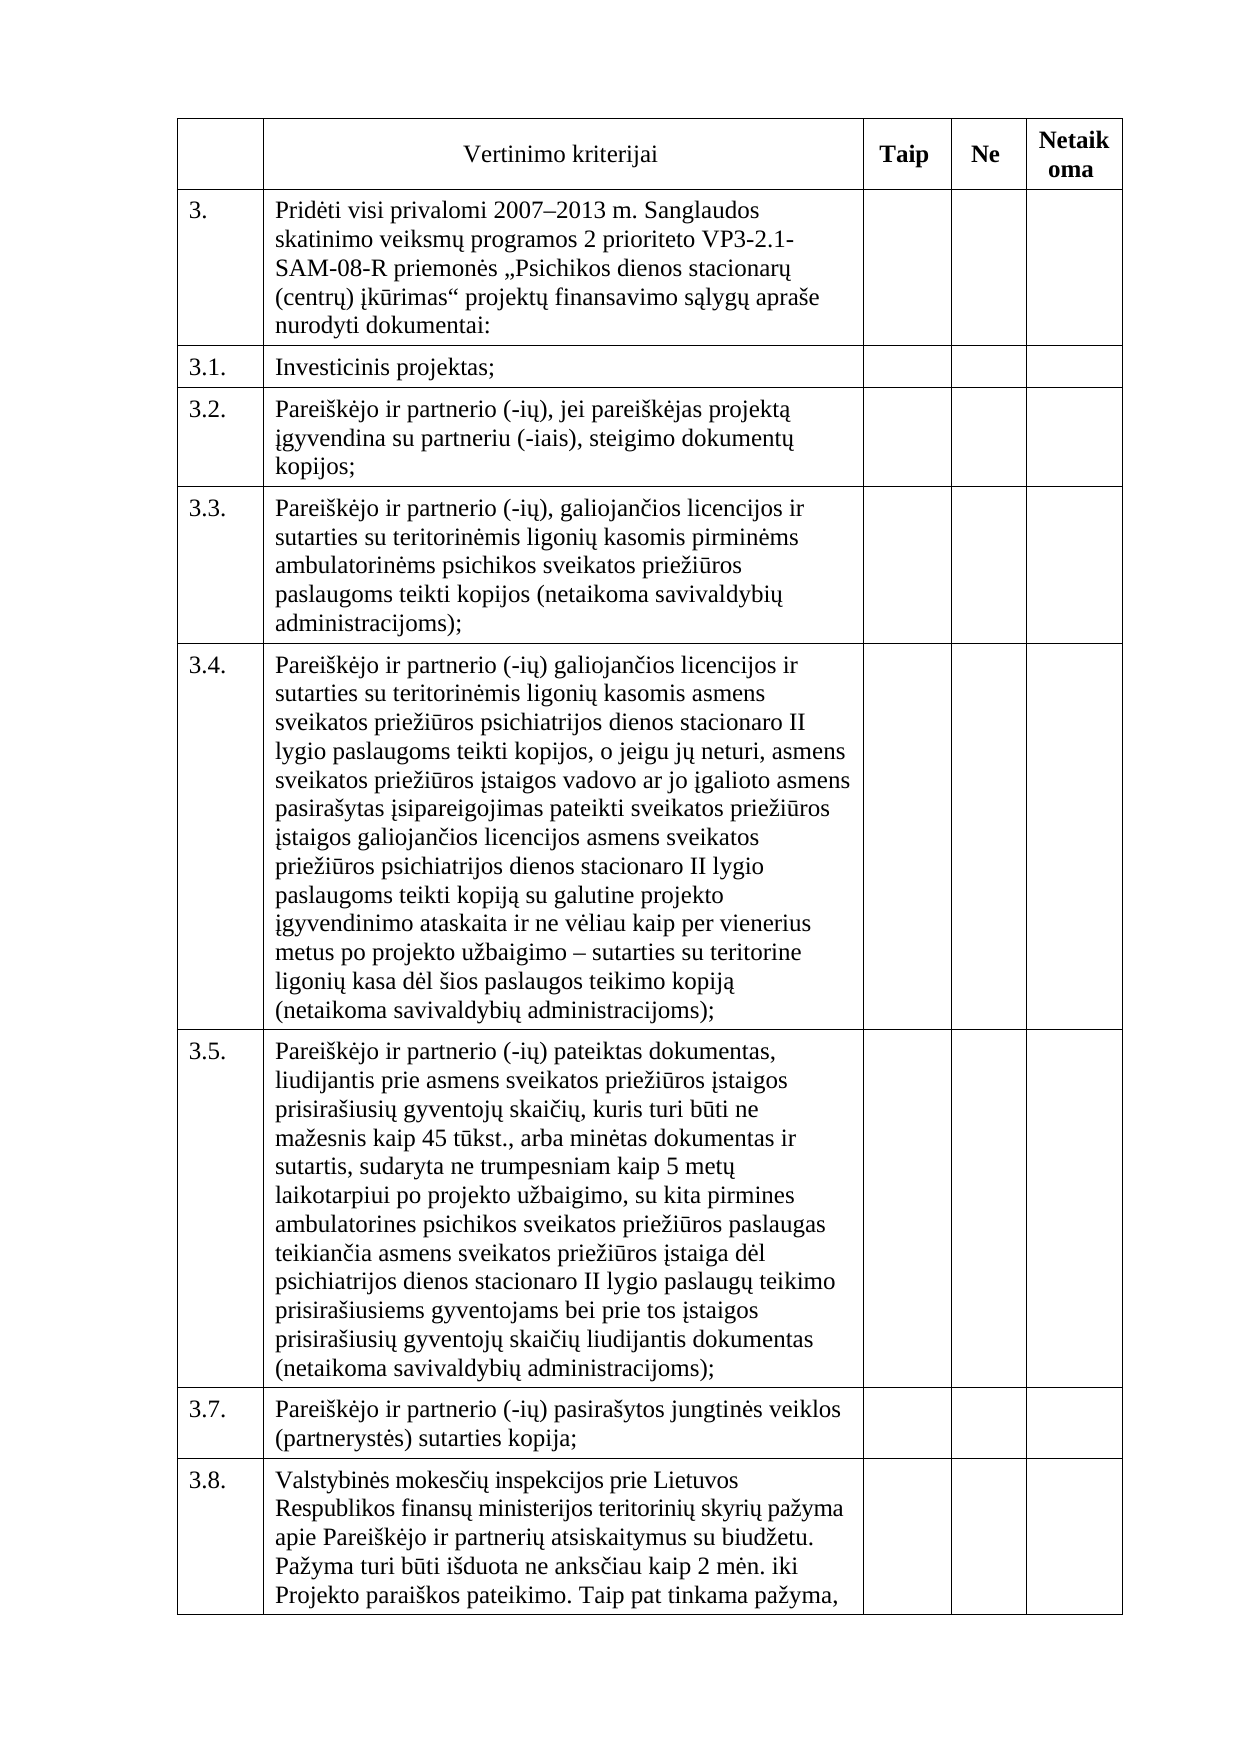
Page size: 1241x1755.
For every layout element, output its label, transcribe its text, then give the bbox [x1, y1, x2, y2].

table_header Ne [952, 119, 1026, 188]
table_cell [952, 346, 1026, 387]
table_cell 3.3. [178, 487, 263, 643]
table_cell 3.2. [178, 388, 263, 486]
table_cell [864, 487, 951, 643]
table_cell [1027, 1030, 1122, 1387]
table_cell 3. [178, 190, 263, 345]
table_cell [864, 1388, 951, 1458]
table_cell [1027, 644, 1122, 1029]
table_cell [952, 644, 1026, 1029]
table_cell Pareiškėjo ir partnerio (-ių), jei pareiškėjas projektą įgyvendina su partneriu (-iais), steigimo dokumentų kopijos; [264, 388, 863, 486]
table_cell Pareiškėjo ir partnerio (-ių) pateiktas dokumentas, liudijantis prie asmens sveikatos priežiūros įstaigos prisirašiusių gyventojų skaičių, kuris turi būti ne mažesnis kaip 45 tūkst., arba minėtas dokumentas ir sutartis, sudaryta ne trumpesniam kaip 5 metų laikotarpiui po projekto užbaigimo, su kita pirmines ambulatorines psichikos sveikatos priežiūros paslaugas teikiančia asmens sveikatos priežiūros įstaiga dėl psichiatrijos dienos stacionaro II lygio paslaugų teikimo prisirašiusiems gyventojams bei prie tos įstaigos prisirašiusių gyventojų skaičių liudijantis dokumentas (netaikoma savivaldybių administracijoms); [264, 1030, 863, 1387]
table_cell 3.7. [178, 1388, 263, 1458]
table_cell [952, 1030, 1026, 1387]
table_cell [864, 346, 951, 387]
table_header Taip [864, 119, 951, 188]
table_cell [952, 190, 1026, 345]
table_header Vertinimo kriterijai [264, 119, 863, 188]
table_cell Pareiškėjo ir partnerio (-ių) pasirašytos jungtinės veiklos (partnerystės) sutarties kopija; [264, 1388, 863, 1458]
table_cell [864, 190, 951, 345]
table_cell [1027, 388, 1122, 486]
table_cell [952, 1388, 1026, 1458]
table_cell [1027, 487, 1122, 643]
table_cell [864, 388, 951, 486]
table_cell [952, 388, 1026, 486]
table_cell 3.1. [178, 346, 263, 387]
table_cell 3.8. [178, 1459, 263, 1614]
table_cell [1027, 1388, 1122, 1458]
table_cell Pareiškėjo ir partnerio (-ių) galiojančios licencijos ir sutarties su teritorinėmis ligonių kasomis asmens sveikatos priežiūros psichiatrijos dienos stacionaro II lygio paslaugoms teikti kopijos, o jeigu jų neturi, asmens sveikatos priežiūros įstaigos vadovo ar jo įgalioto asmens pasirašytas įsipareigojimas pateikti sveikatos priežiūros įstaigos galiojančios licencijos asmens sveikatos priežiūros psichiatrijos dienos stacionaro II lygio paslaugoms teikti kopiją su galutine projekto įgyvendinimo ataskaita ir ne vėliau kaip per vienerius metus po projekto užbaigimo – sutarties su teritorine ligonių kasa dėl šios paslaugos teikimo kopiją (netaikoma savivaldybių administracijoms); [264, 644, 863, 1029]
table_cell [1027, 346, 1122, 387]
table_cell [864, 1459, 951, 1614]
table_cell Investicinis projektas; [264, 346, 863, 387]
table_header Netaikoma [1027, 119, 1122, 188]
table_cell Pridėti visi privalomi 2007–2013 m. Sanglaudos skatinimo veiksmų programos 2 prioriteto VP3-2.1-SAM-08-R priemonės „Psichikos dienos stacionarų (centrų) įkūrimas“ projektų finansavimo sąlygų apraše nurodyti dokumentai: [264, 190, 863, 345]
table_cell [864, 644, 951, 1029]
table_cell [952, 1459, 1026, 1614]
table_cell 3.5. [178, 1030, 263, 1387]
table_header [178, 119, 263, 188]
table_cell [1027, 190, 1122, 345]
table_cell 3.4. [178, 644, 263, 1029]
table_cell Pareiškėjo ir partnerio (-ių), galiojančios licencijos ir sutarties su teritorinėmis ligonių kasomis pirminėms ambulatorinėms psichikos sveikatos priežiūros paslaugoms teikti kopijos (netaikoma savivaldybių administracijoms); [264, 487, 863, 643]
table_cell [1027, 1459, 1122, 1614]
table_cell [952, 487, 1026, 643]
table_cell [864, 1030, 951, 1387]
table_cell Valstybinės mokesčių inspekcijos prie Lietuvos Respublikos finansų ministerijos teritorinių skyrių pažyma apie Pareiškėjo ir partnerių atsiskaitymus su biudžetu. Pažyma turi būti išduota ne anksčiau kaip 2 mėn. iki Projekto paraiškos pateikimo. Taip pat tinkama pažyma, [264, 1459, 863, 1614]
